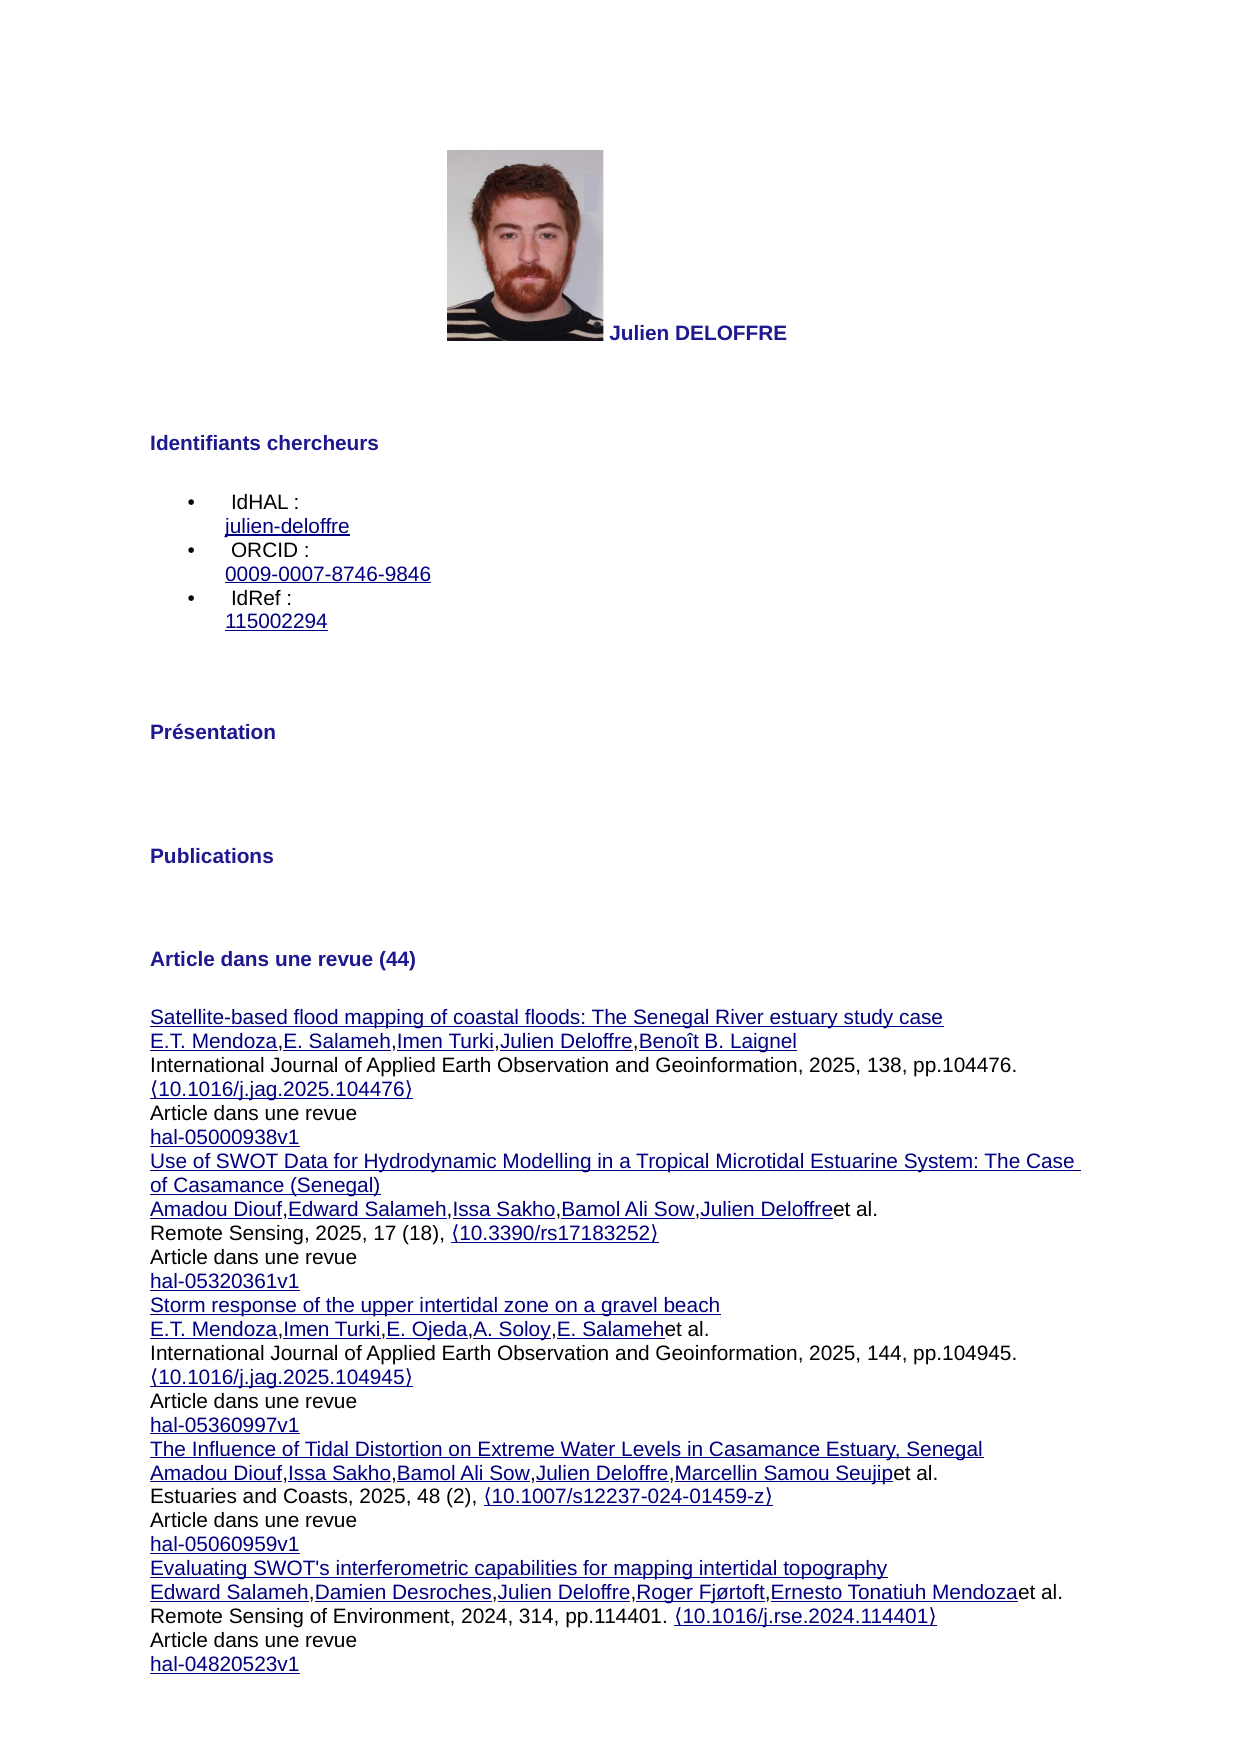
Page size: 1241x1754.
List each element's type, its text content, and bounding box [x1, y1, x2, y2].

list 0009-0007-8746-9846 [187, 561, 1090, 585]
list ORCID : [187, 537, 1090, 561]
subtitle Présentation [150, 720, 1090, 744]
picture [447, 150, 604, 341]
table_cell Use of SWOT Data for Hydrodynamic Modelling in a Tropical Microtidal Estuarine System: The Case of Casamance (Senegal) Amadou Diouf,Edward Salameh,Issa Sakho,Bamol Ali Sow,Julien Deloffreet al. Remote Sensing, 2025, 17 (18), ⟨10.3390/rs17183252⟩ Article dans une revue hal-05320361v1 [150, 1149, 1090, 1293]
list julien-deloffre [187, 513, 1090, 537]
list IdRef : [187, 585, 1090, 609]
subtitle Publications [150, 844, 1090, 868]
subtitle Julien DELOFFRE [150, 150, 1090, 345]
table_cell Evaluating SWOT's interferometric capabilities for mapping intertidal topography Edward Salameh,Damien Desroches,Julien Deloffre,Roger Fjørtoft,Ernesto Tonatiuh Mendozaet al. Remote Sensing of Environment, 2024, 314, pp.114401. ⟨10.1016/j.rse.2024.114401⟩ Article dans une revue hal-04820523v1 [150, 1556, 1090, 1676]
list IdHAL : [187, 489, 1090, 513]
table_cell Storm response of the upper intertidal zone on a gravel beach E.T. Mendoza,Imen Turki,E. Ojeda,A. Soloy,E. Salamehet al. International Journal of Applied Earth Observation and Geoinformation, 2025, 144, pp.104945. ⟨10.1016/j.jag.2025.104945⟩ Article dans une revue hal-05360997v1 [150, 1293, 1090, 1436]
subtitle Article dans une revue (44) [150, 947, 1090, 971]
list 115002294 [187, 609, 1090, 633]
table_header Satellite-based flood mapping of coastal floods: The Senegal River estuary study case E.T. Mendoza,E. Salameh,Imen Turki,Julien Deloffre,Benoît B. Laignel International Journal of Applied Earth Observation and Geoinformation, 2025, 138, pp.104476. ⟨10.1016/j.jag.2025.104476⟩ Article dans une revue hal-05000938v1 [150, 1005, 1090, 1149]
subtitle Identifiants chercheurs [150, 431, 1090, 455]
table_cell The Influence of Tidal Distortion on Extreme Water Levels in Casamance Estuary, Senegal Amadou Diouf,Issa Sakho,Bamol Ali Sow,Julien Deloffre,Marcellin Samou Seujipet al. Estuaries and Coasts, 2025, 48 (2), ⟨10.1007/s12237-024-01459-z⟩ Article dans une revue hal-05060959v1 [150, 1436, 1090, 1556]
